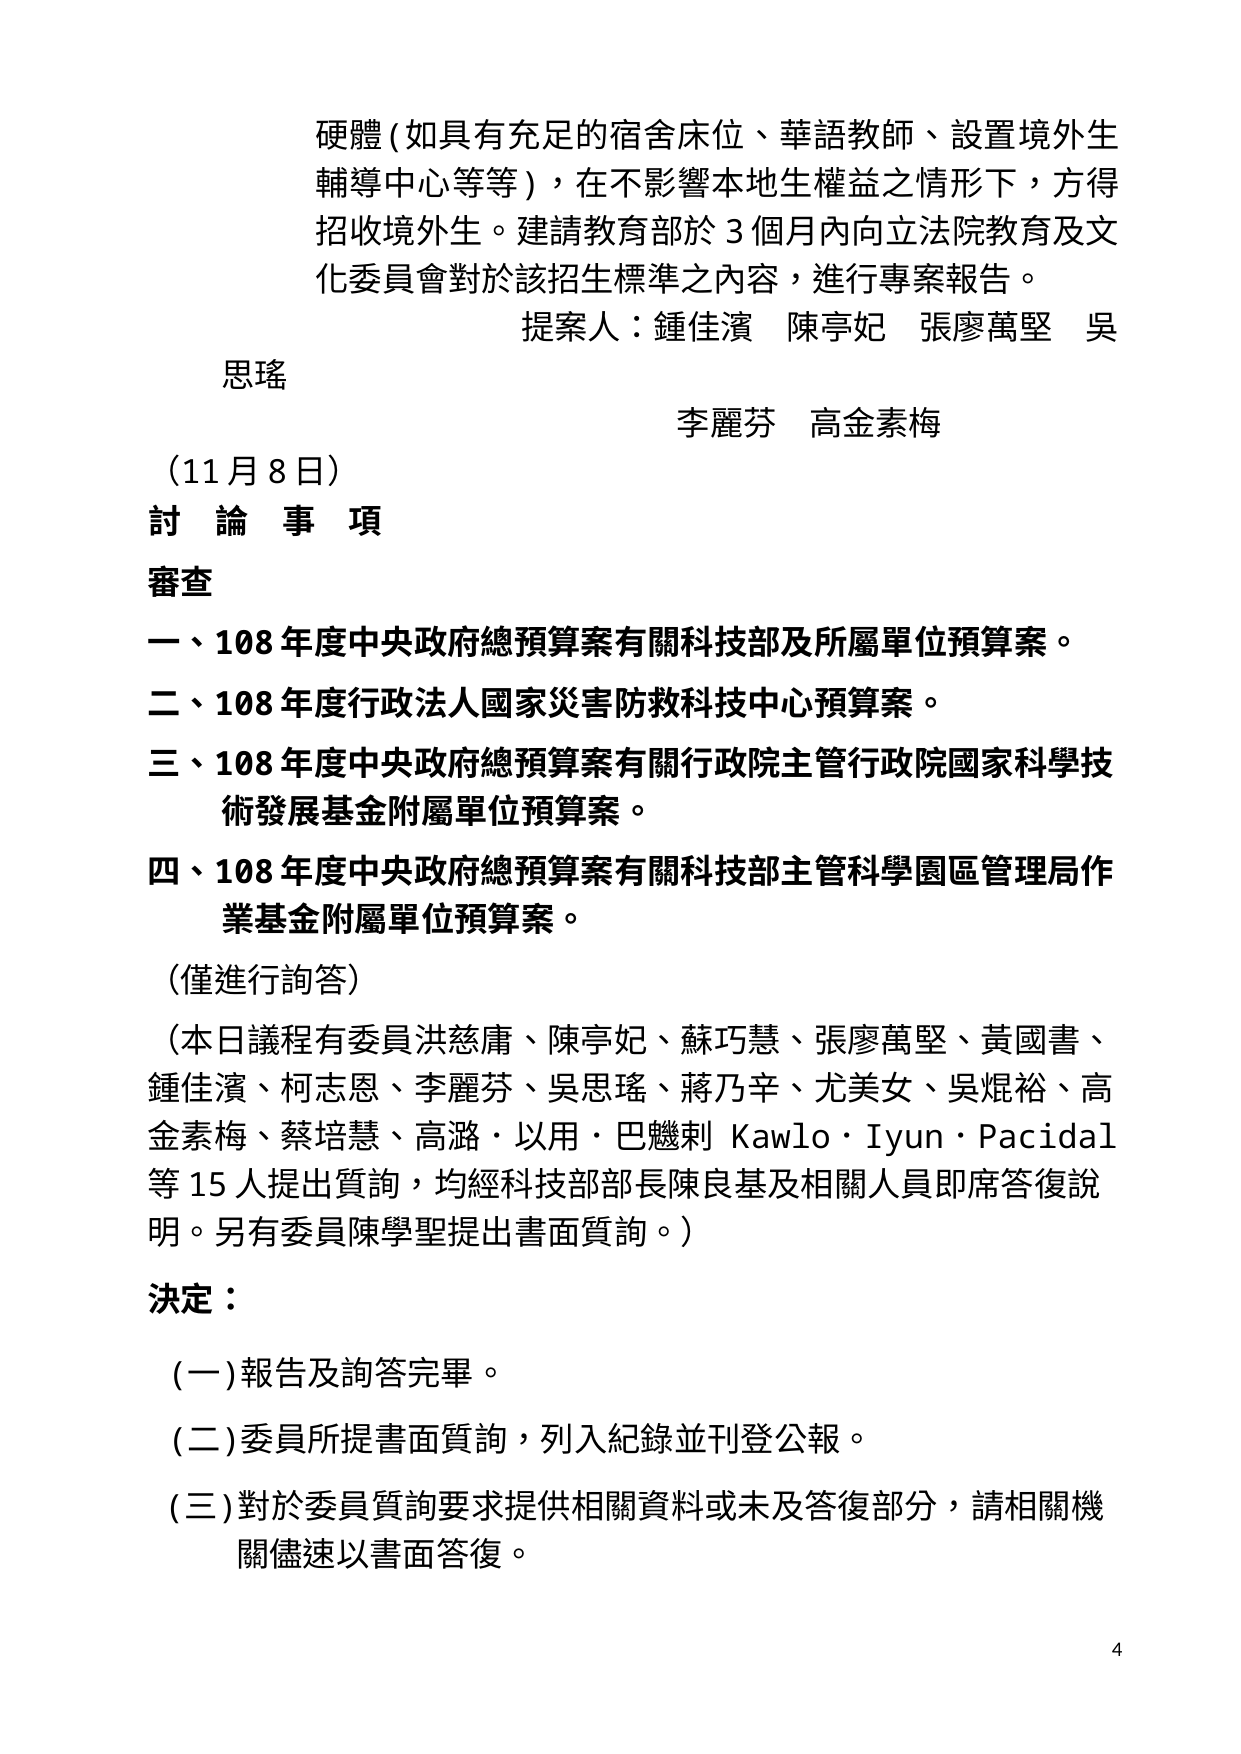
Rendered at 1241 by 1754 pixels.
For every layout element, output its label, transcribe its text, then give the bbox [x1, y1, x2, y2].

text （本日議程有委員洪慈庸、陳亭妃、蘇巧慧、張廖萬堅、黃國書、鍾佳濱、柯志恩、李麗芬、吳思瑤、蔣乃辛、尤美女、吳焜裕、高金素梅、蔡培慧、高潞．以用．巴魕剌 Kawlo．Iyun．Pacidal等15人提出質詢，均經科技部部長陳良基及相關人員即席答復說明。另有委員陳學聖提出書面質詢。） [147, 1014, 1122, 1254]
text 提案人：鍾佳濱 陳亭妃 張廖萬堅 吳思瑤 [221, 304, 1120, 400]
text 二、108年度行政法人國家災害防救科技中心預算案。 [147, 677, 1122, 725]
text （僅進行詢答） [147, 954, 1122, 1002]
text (三)對於委員質詢要求提供相關資料或未及答復部分，請相關機關儘速以書面答復。 [164, 1480, 1122, 1576]
text (一)報告及詢答完畢。 [147, 1347, 1122, 1395]
list 為改變目前對於招收境外生逐案審查的模式，造成標準不明確，導致各校無所適從的亂象，建請教育部儘速釐清國內大專校院招收境外生之目的，應藉由源頭管理的方式，制定明確之原則性審查標準，例如應包含各校申請境外招生之條件，換言之，學校應辦學績效佳、具備基本軟硬體(如具有充足的宿舍床位、華語教師、設置境外生輔導中心等等)，在不影響本地生權益之情形下，方得招收境外生。建請教育部於3個月內向立法院教育及文化委員會對於該招生標準之內容，進行專案報告。 [192, 112, 1120, 304]
text 討 論 事 項 [149, 496, 1122, 543]
text (二)委員所提書面質詢，列入紀錄並刊登公報。 [147, 1413, 1122, 1461]
text 李麗芬 高金素梅 [221, 400, 1120, 448]
text 一、108年度中央政府總預算案有關科技部及所屬單位預算案。 [147, 616, 1122, 664]
text 決定： [147, 1273, 1122, 1321]
text 審查 [147, 556, 1122, 604]
text 四、108年度中央政府總預算案有關科技部主管科學園區管理局作業基金附屬單位預算案。 [147, 846, 1122, 941]
text 三、108年度中央政府總預算案有關行政院主管行政院國家科學技術發展基金附屬單位預算案。 [147, 737, 1122, 833]
text （11月8日） [147, 448, 1120, 496]
